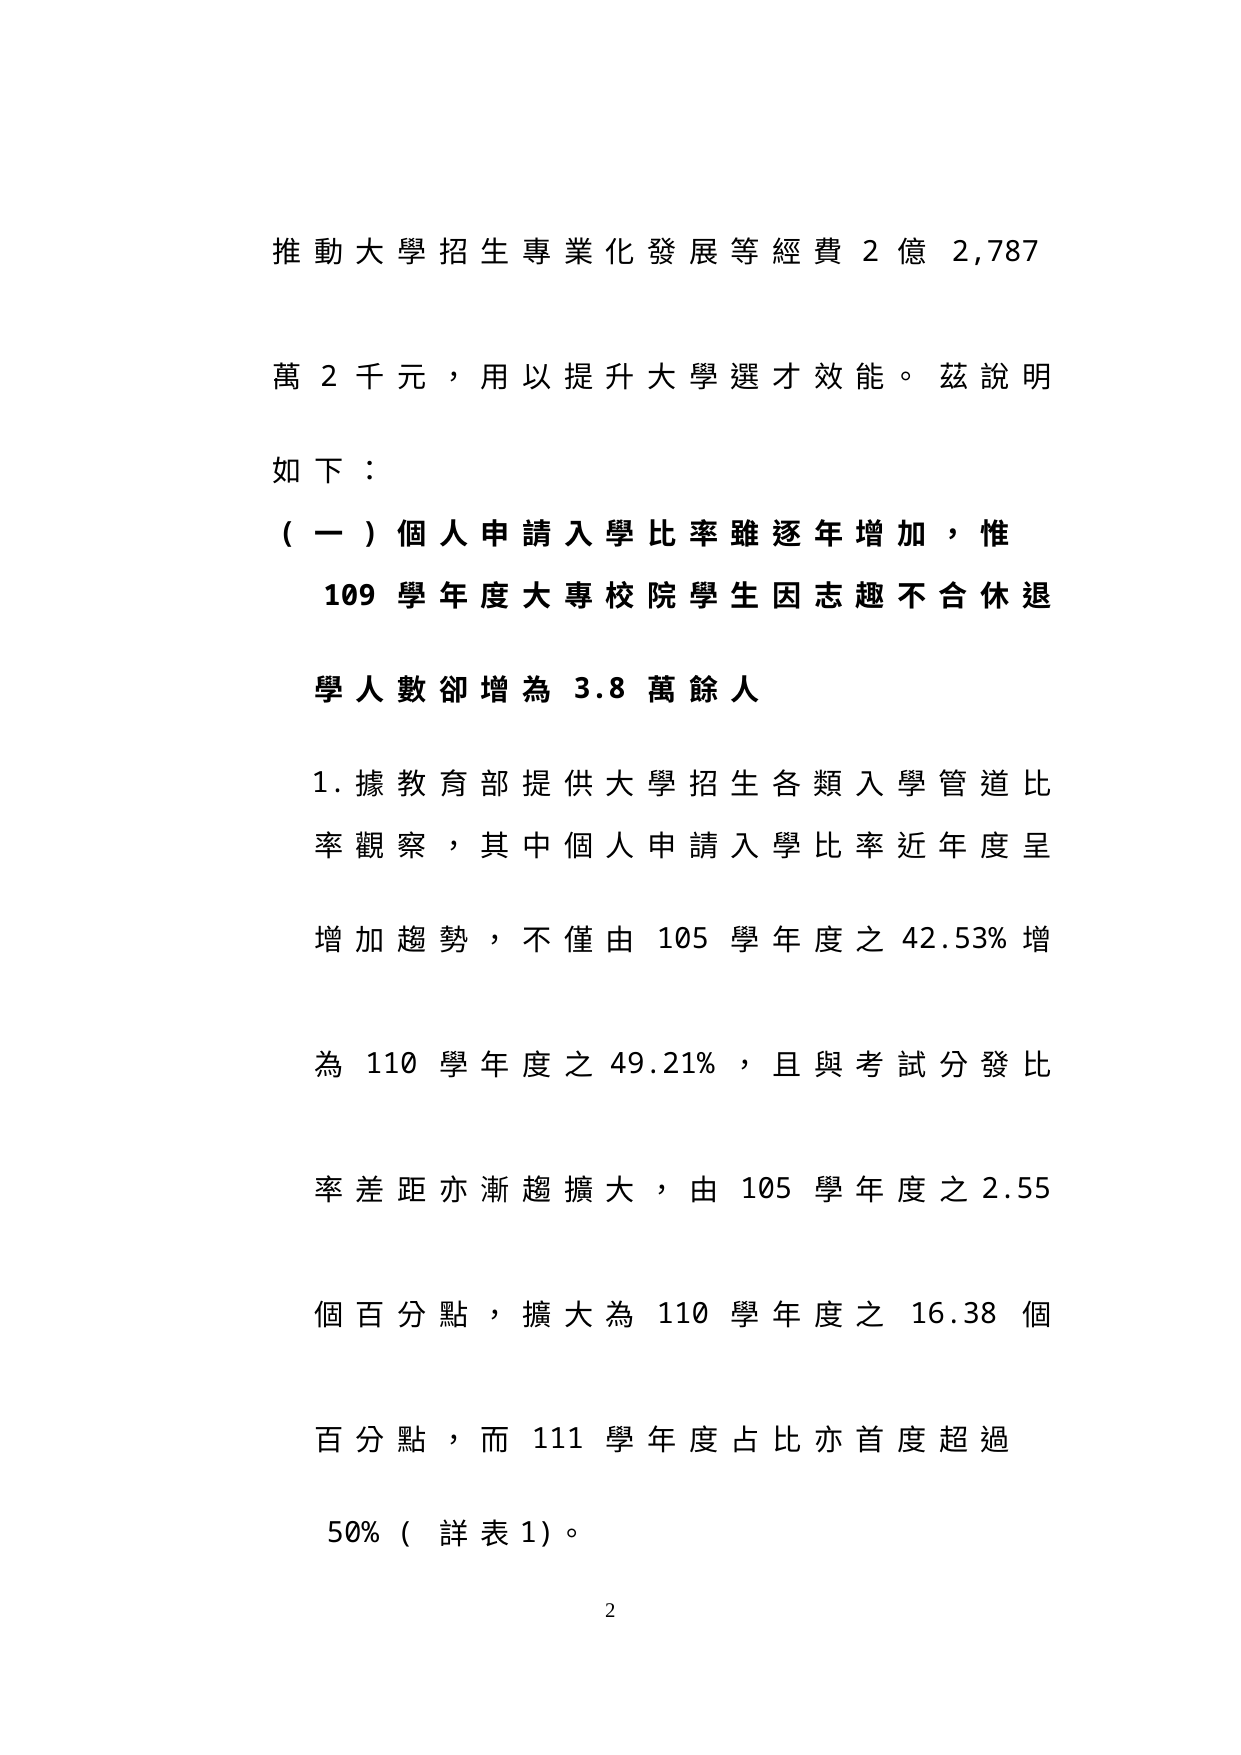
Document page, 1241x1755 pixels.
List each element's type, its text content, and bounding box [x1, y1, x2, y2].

text 1.據教育部提供大學招生各類入學管道比率觀察，其中個人申請入學比率近年度呈增加趨勢，不僅由105學年度之42.53%增為110學年度之49.21%，且與考試分發比率差距亦漸趨擴大，由105學年度之2.55個百分點，擴大為110學年度之16.38個百分點，而111學年度占比亦首度超過50% (詳表1)。 [271, 740, 1058, 1552]
text (一)個人申請入學比率雖逐年增加，惟109學年度大專校院學生因志趣不合休退學人數卻增為3.8萬餘人 [242, 490, 1058, 740]
text 推動大學招生專業化發展等經費2億2,787萬2千元，用以提升大學選才效能。茲說明如下： [242, 177, 1058, 490]
